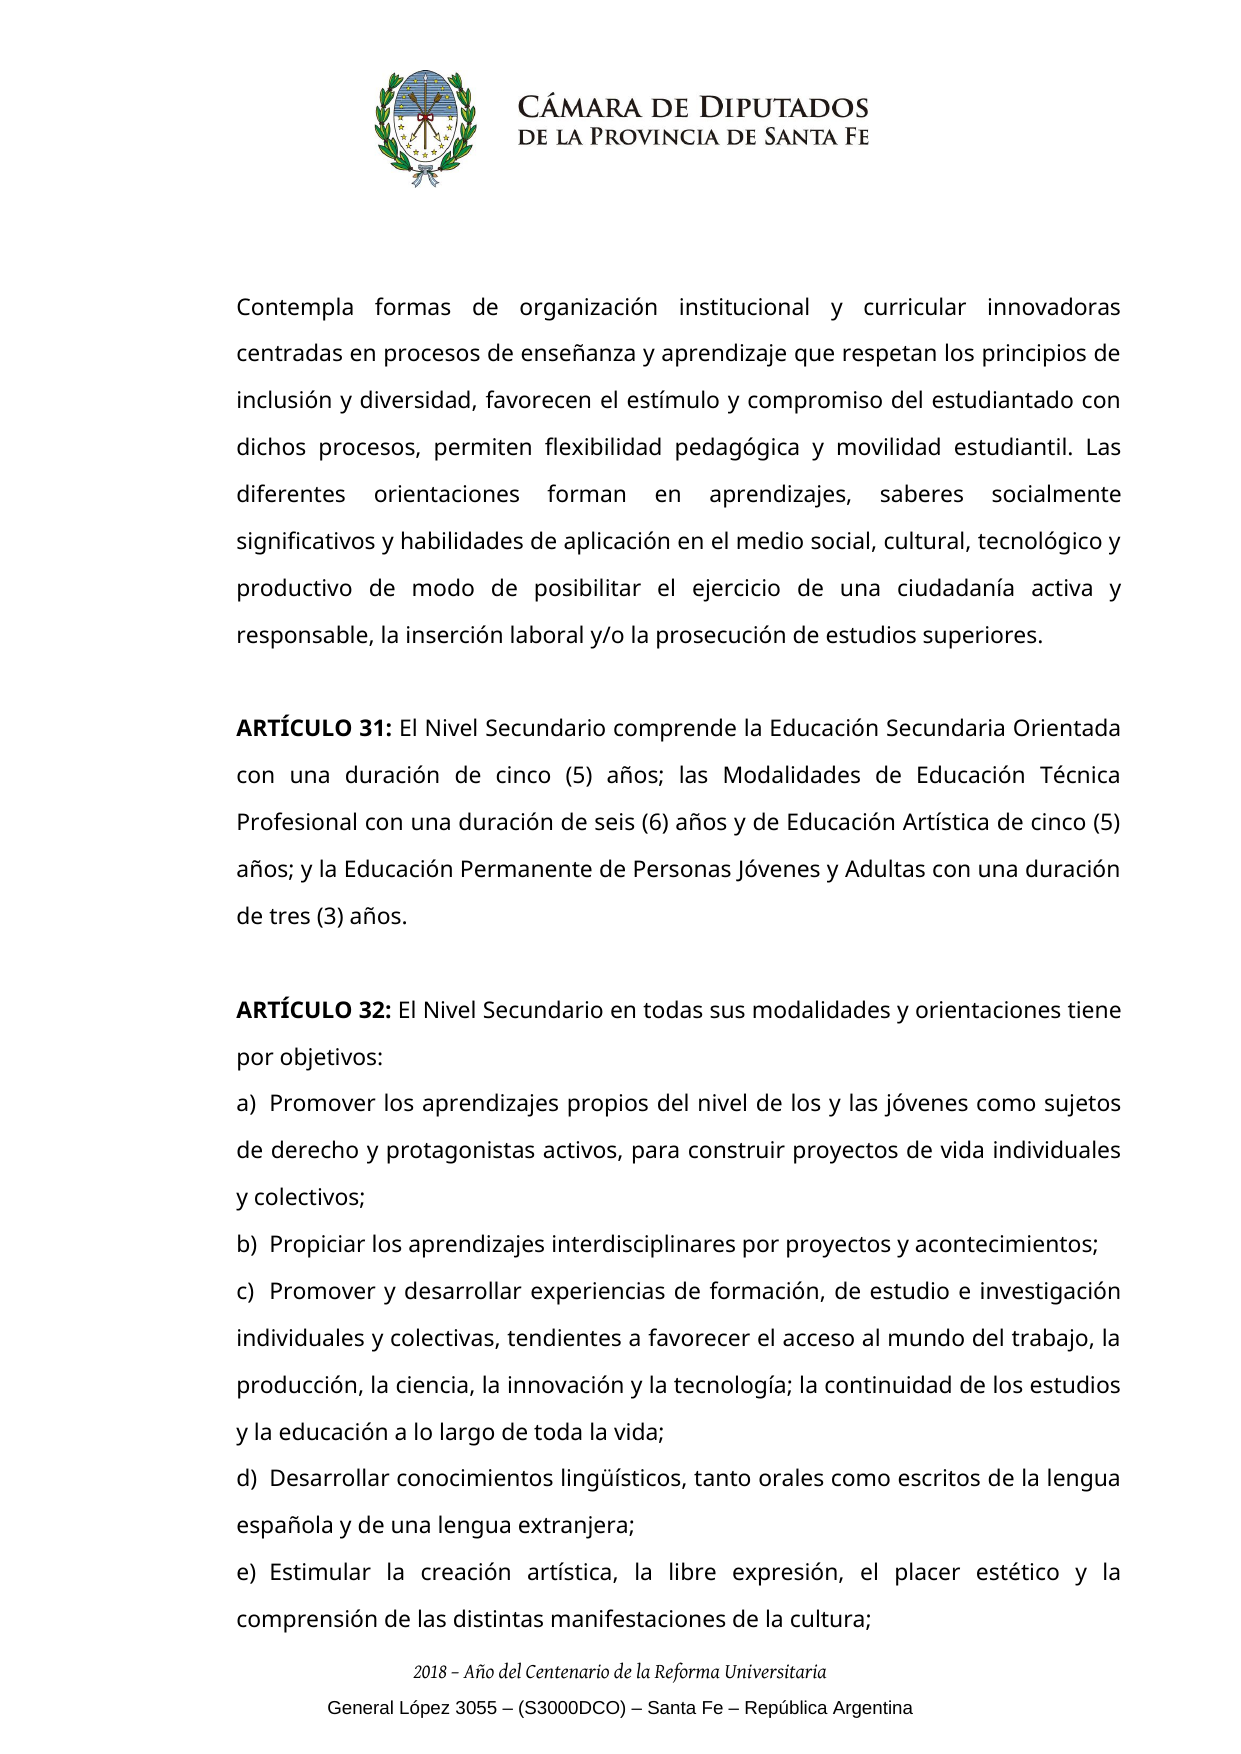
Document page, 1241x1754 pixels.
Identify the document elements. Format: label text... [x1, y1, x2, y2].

text ARTÍCULO 32: El Nivel Secundario en todas sus modalidades y orientaciones tiene por objetivos: [236, 993, 1122, 1072]
list Promover los aprendizajes propios del nivel de los y las jóvenes como sujetos de derecho y protagonistas activos, para construir proyectos de vida individuales y colectivos; [236, 1087, 1122, 1212]
list Desarrollar conocimientos lingüísticos, tanto orales como escritos de la lengua española y de una lengua extranjera; [236, 1462, 1122, 1540]
list Propiciar los aprendizajes interdisciplinares por proyectos y acontecimientos; [236, 1228, 1122, 1259]
text Contempla formas de organización institucional y curricular innovadoras centradas en procesos de enseñanza y aprendizaje que respetan los principios de inclusión y diversidad, favorecen el estímulo y compromiso del estudiantado con dichos procesos, permiten flexibilidad pedagógica y movilidad estudiantil. Las diferentes orientaciones forman en aprendizajes, saberes socialmente significativos y habilidades de aplicación en el medio social, cultural, tecnológico y productivo de modo de posibilitar el ejercicio de una ciudadanía activa y responsable, la inserción laboral y/o la prosecución de estudios superiores. [236, 290, 1122, 650]
list Estimular la creación artística, la libre expresión, el placer estético y la comprensión de las distintas manifestaciones de la cultura; [236, 1556, 1122, 1634]
text ARTÍCULO 31: El Nivel Secundario comprende la Educación Secundaria Orientada con una duración de cinco (5) años; las Modalidades de Educación Técnica Profesional con una duración de seis (6) años y de Educación Artística de cinco (5) años; y la Educación Permanente de Personas Jóvenes y Adultas con una duración de tres (3) años. [236, 712, 1122, 931]
picture [374, 70, 869, 192]
list Promover y desarrollar experiencias de formación, de estudio e investigación individuales y colectivas, tendientes a favorecer el acceso al mundo del trabajo, la producción, la ciencia, la innovación y la tecnología; la continuidad de los estudios y la educación a lo largo de toda la vida; [236, 1275, 1122, 1447]
